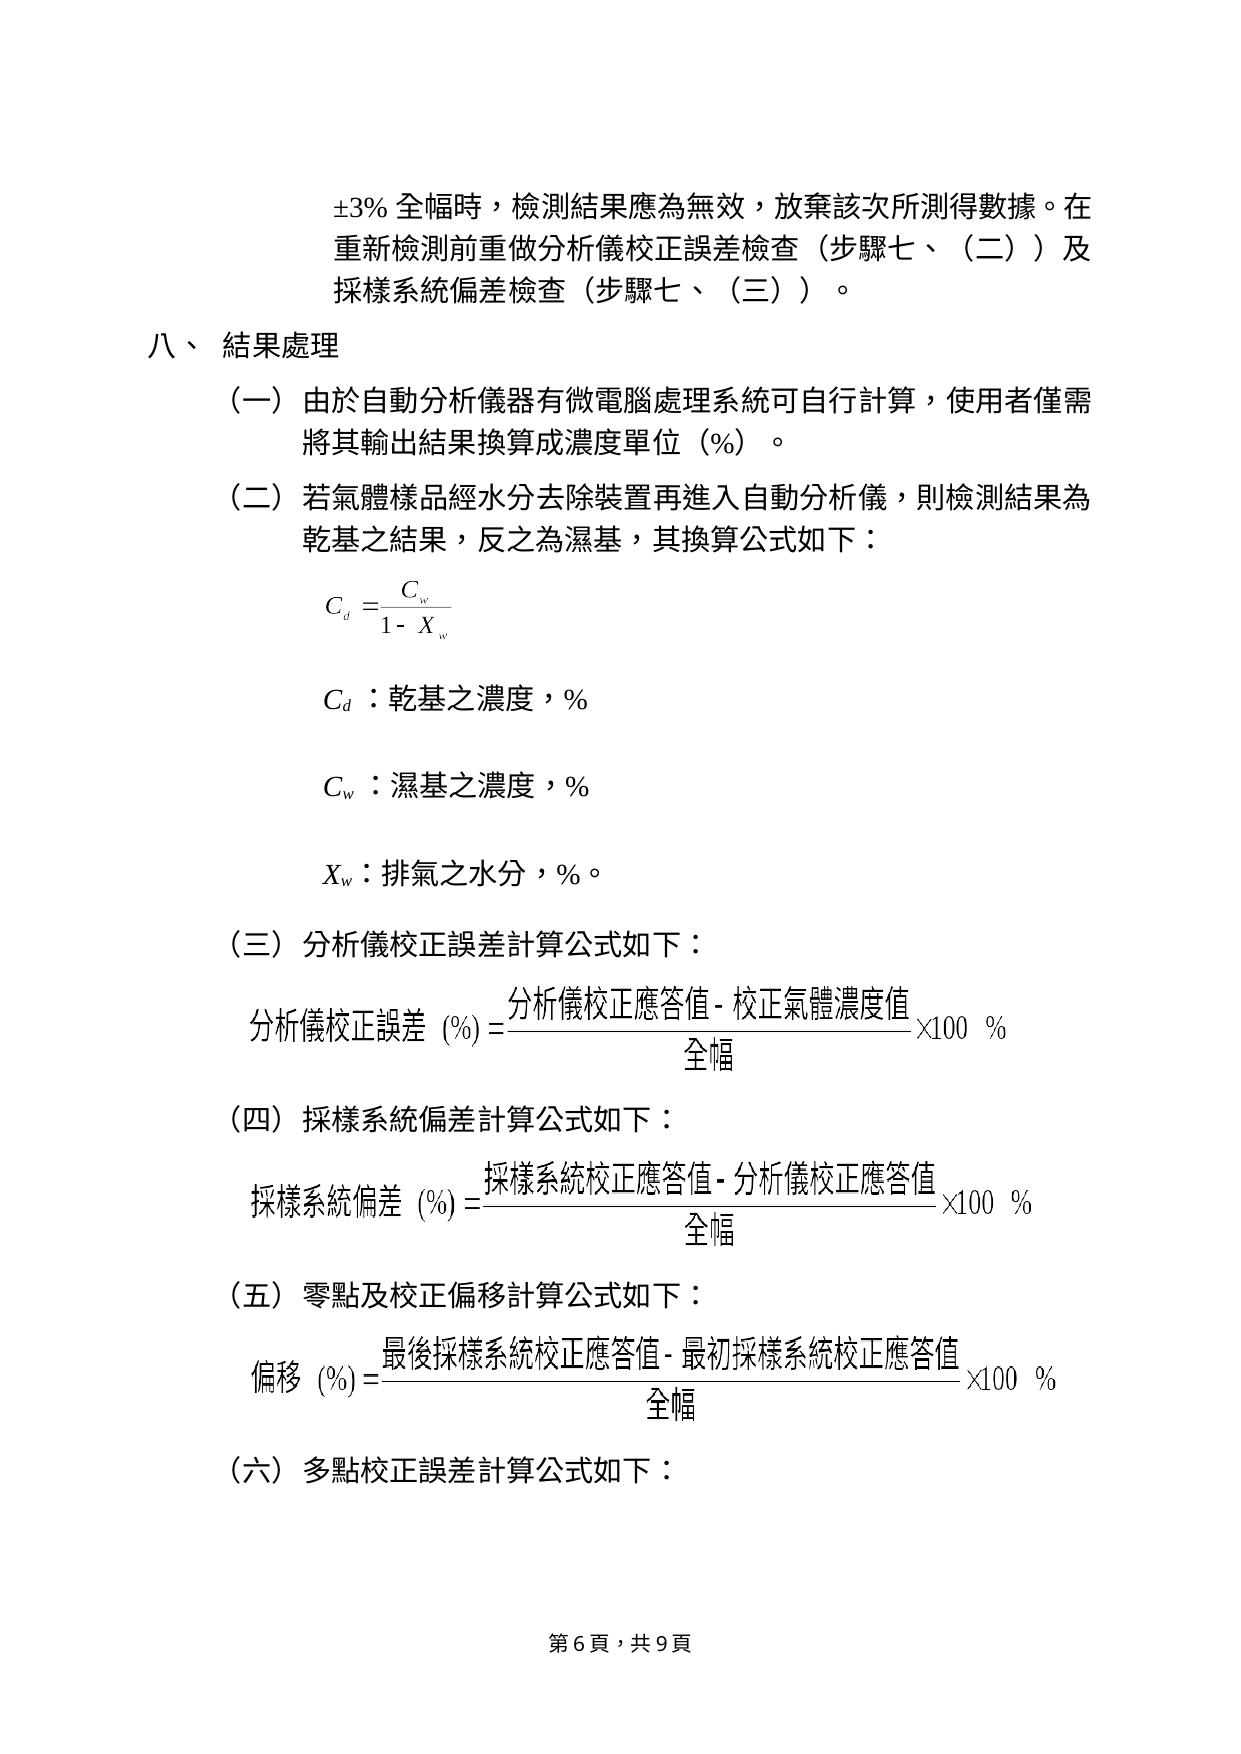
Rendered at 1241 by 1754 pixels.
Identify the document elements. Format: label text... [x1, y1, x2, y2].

list 零點及校正偏移計算公式如下： [213, 1272, 1092, 1315]
list 採樣系統偏差計算公式如下： [213, 1097, 1092, 1139]
text Cd ：乾基之濃度，% [323, 659, 1092, 734]
list 多點校正誤差計算公式如下： [213, 1448, 1092, 1490]
list 結果處理 [148, 323, 1092, 365]
list 由於自動分析儀器有微電腦處理系統可自行計算，使用者僅需將其輸出結果換算成濃度單位（%）。 [213, 377, 1092, 462]
text Cw ：濕基之濃度，% [323, 747, 1092, 822]
list 分析儀校正誤差計算公式如下： [213, 922, 1092, 964]
text Xw：排氣之水分，%。 [323, 834, 1092, 909]
list ±3% 全幅時，檢測結果應為無效，放棄該次所測得數據。在重新檢測前重做分析儀校正誤差檢查（步驟七、（二））及採樣系統偏差檢查（步驟七、（三））。 [295, 183, 1092, 310]
list 若氣體樣品經水分去除裝置再進入自動分析儀，則檢測結果為乾基之結果，反之為濕基，其換算公式如下： [213, 474, 1092, 559]
